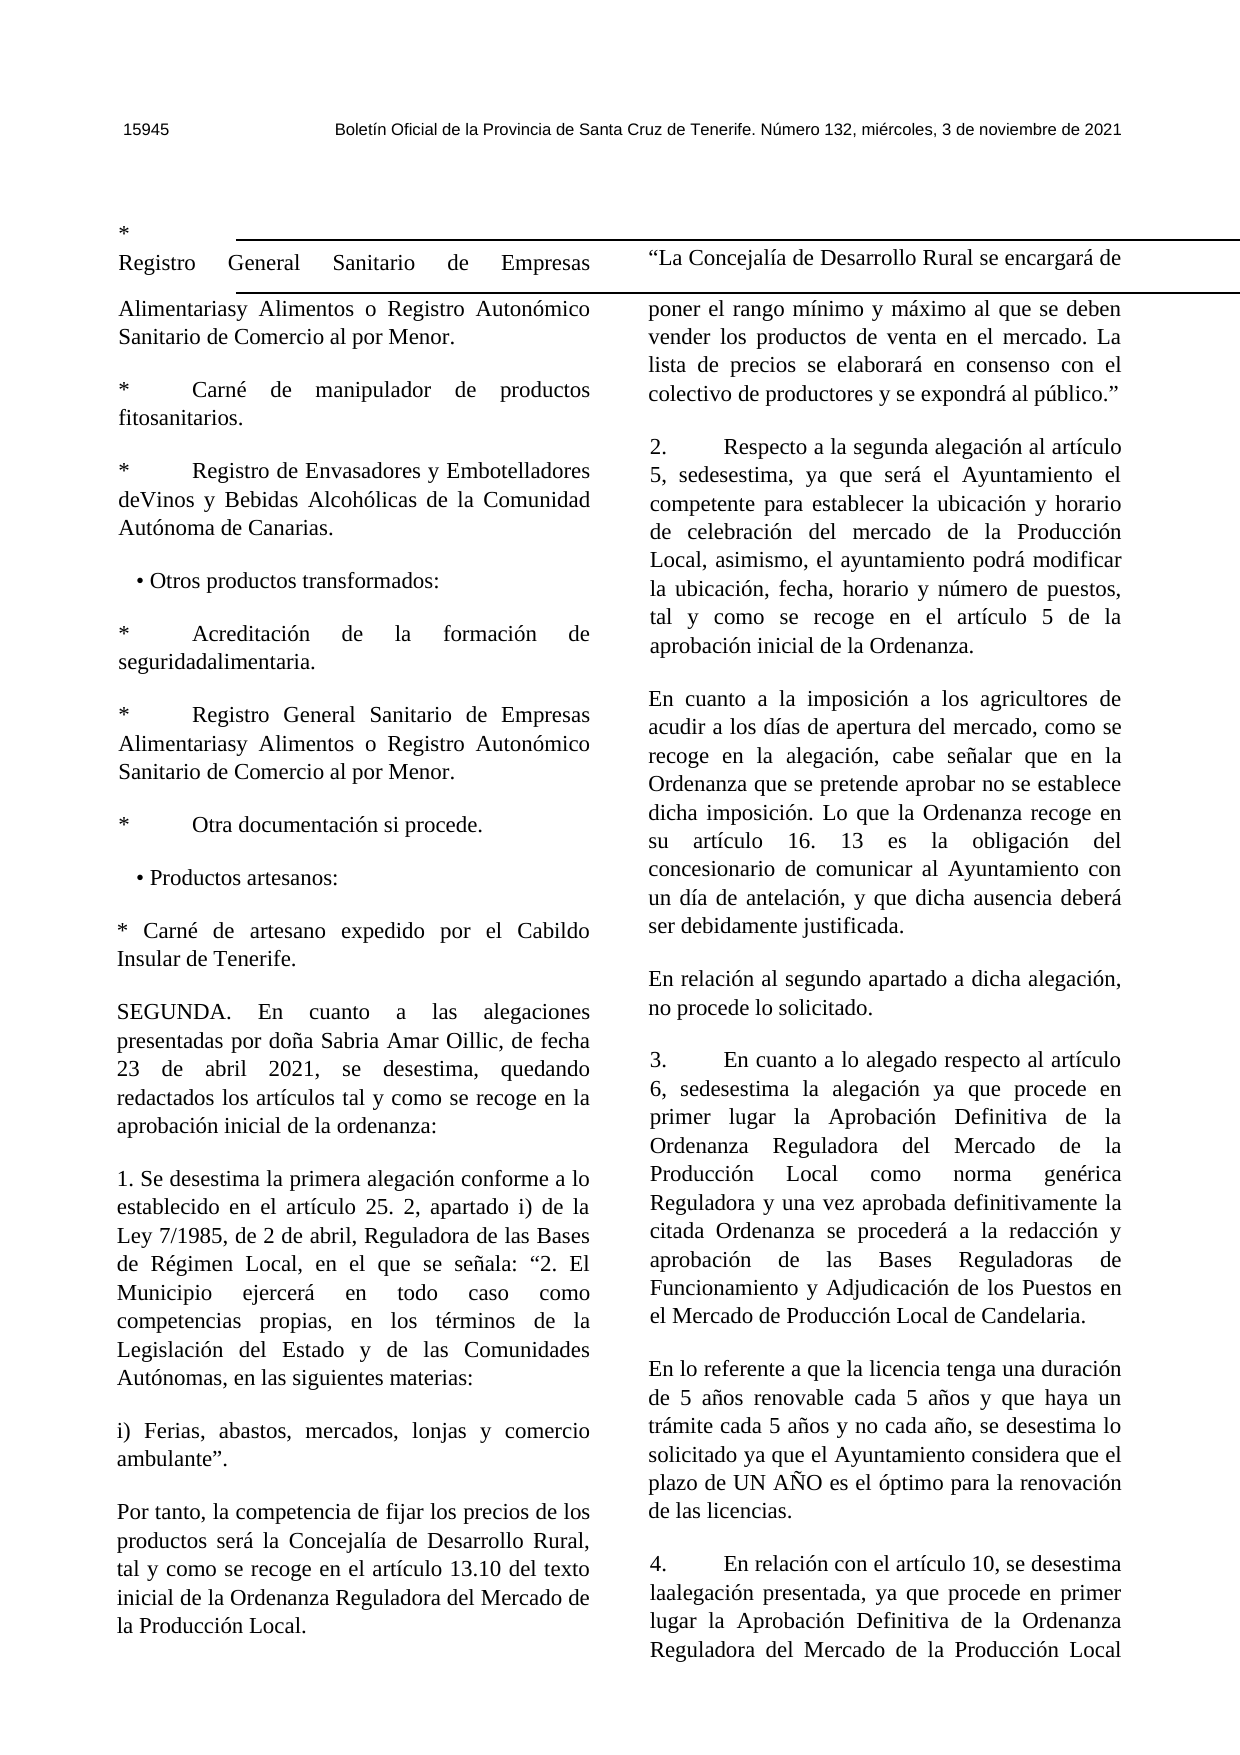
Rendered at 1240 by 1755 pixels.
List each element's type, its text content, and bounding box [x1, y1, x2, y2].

text En cuanto a la imposición a los agricultores de acudir a los días de apertura del mercado, como se recoge en la alegación, cabe señalar que en la Ordenanza que se pretende aprobar no se establece dicha imposición. Lo que la Ordenanza recoge en su artículo 16. 13 es la obligación del concesionario de comunicar al Ayuntamiento con un día de antelación, y que dicha ausencia deberá ser debidamente justificada. [648, 685, 1122, 939]
list En relación con el artículo 10, se desestima laalegación presentada, ya que procede en primer lugar la Aprobación Definitiva de la Ordenanza Reguladora del Mercado de la Producción Local [649, 1551, 1122, 1662]
text * Carné de artesano expedido por el Cabildo Insular de Tenerife. [117, 917, 591, 972]
text poner el rango mínimo y máximo al que se deben vender los productos de venta en el mercado. La lista de precios se elaborará en consenso con el colectivo de productores y se expondrá al público.” [648, 294, 1122, 406]
list Otra documentación si procede. [118, 811, 591, 837]
list Respecto a la segunda alegación al artículo 5, sedesestima, ya que será el Ayuntamiento el competente para establecer la ubicación y horario de celebración del mercado de la Producción Local, asimismo, el ayuntamiento podrá modificar la ubicación, fecha, horario y número de puestos, tal y como se recoge en el artículo 5 de la aprobación inicial de la Ordenanza. [649, 433, 1122, 658]
text [648, 220, 1122, 239]
text i) Ferias, abastos, mercados, lonjas y comercio ambulante”. [117, 1417, 591, 1472]
list Registro General Sanitario de Empresas Alimentariasy Alimentos o Registro Autonómico Sanitario de Comercio al por Menor. [118, 220, 591, 349]
text En lo referente a que la licencia tenga una duración de 5 años renovable cada 5 años y que haya un trámite cada 5 años y no cada año, se desestima lo solicitado ya que el Ayuntamiento considera que el plazo de UN AÑO es el óptimo para la renovación de las licencias. [648, 1355, 1122, 1524]
text SEGUNDA. En cuanto a las alegaciones presentadas por doña Sabria Amar Oillic, de fecha 23 de abril 2021, se desestima, quedando redactados los artículos tal y como se recoge en la aprobación inicial de la ordenanza: [117, 998, 591, 1138]
text • Otros productos transformados: [136, 567, 591, 593]
list En cuanto a lo alegado respecto al artículo 6, sedesestima la alegación ya que procede en primer lugar la Aprobación Definitiva de la Ordenanza Reguladora del Mercado de la Producción Local como norma genérica Reguladora y una vez aprobada definitivamente la citada Ordenanza se procederá a la redacción y aprobación de las Bases Reguladoras de Funcionamiento y Adjudicación de los Puestos en el Mercado de Producción Local de Candelaria. [649, 1047, 1122, 1329]
list Registro General Sanitario de Empresas Alimentariasy Alimentos o Registro Autonómico Sanitario de Comercio al por Menor. [118, 701, 591, 784]
text En relación al segundo apartado a dicha alegación, no procede lo solicitado. [648, 965, 1122, 1020]
list Acreditación de la formación de seguridadalimentaria. [118, 620, 591, 675]
list Carné de manipulador de productos fitosanitarios. [118, 376, 591, 431]
list Registro de Envasadores y Embotelladores deVinos y Bebidas Alcohólicas de la Comunidad Autónoma de Canarias. [118, 457, 591, 541]
text • Productos artesanos: [136, 864, 591, 890]
text “La Concejalía de Desarrollo Rural se encargará de [648, 241, 1122, 292]
text 1. Se desestima la primera alegación conforme a lo establecido en el artículo 25. 2, apartado i) de la Ley 7/1985, de 2 de abril, Reguladora de las Bases de Régimen Local, en el que se señala: “2. El Municipio ejercerá en todo caso como competencias propias, en los términos de la Legislación del Estado y de las Comunidades Autónomas, en las siguientes materias: [117, 1165, 591, 1390]
text Por tanto, la competencia de fijar los precios de los productos será la Concejalía de Desarrollo Rural, tal y como se recoge en el artículo 13.10 del texto inicial de la Ordenanza Reguladora del Mercado de la Producción Local. [117, 1498, 591, 1638]
